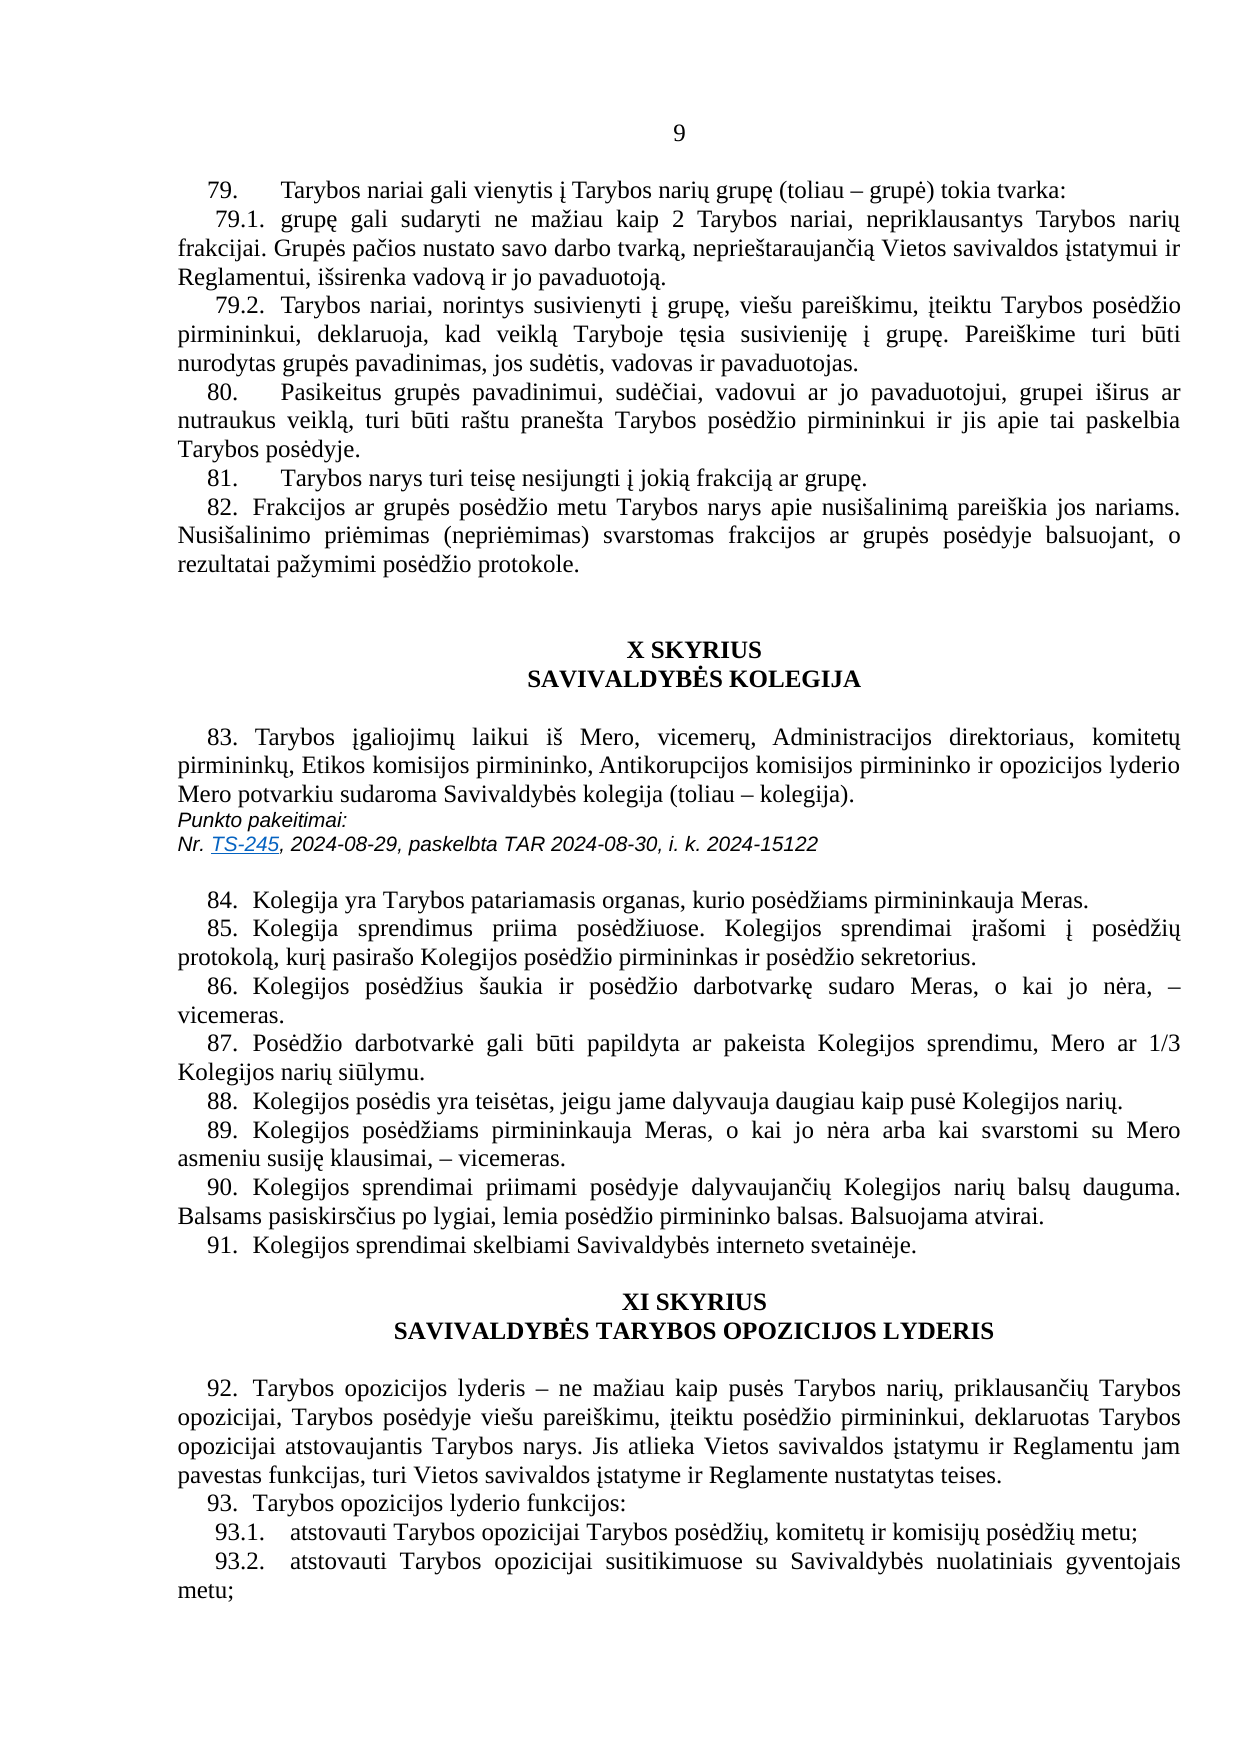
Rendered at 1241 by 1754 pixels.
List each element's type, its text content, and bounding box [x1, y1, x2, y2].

text SAVIVALDYBĖS TARYBOS OPOZICIJOS LYDERIS [207, 1316, 1181, 1345]
text 89. Kolegijos posėdžiams pirmininkauja Meras, o kai jo nėra arba kai svarstomi su Mero asmeniu susiję klausimai, – vicemeras. [177, 1115, 1181, 1172]
text 85. Kolegija sprendimus priima posėdžiuose. Kolegijos sprendimai įrašomi į posėdžių protokolą, kurį pasirašo Kolegijos posėdžio pirmininkas ir posėdžio sekretorius. [177, 913, 1181, 971]
text Nr. TS-245, 2024-08-29, paskelbta TAR 2024-08-30, i. k. 2024-15122 [177, 832, 1181, 856]
text 93.1. atstovauti Tarybos opozicijai Tarybos posėdžių, komitetų ir komisijų posėdžių metu; [215, 1517, 1181, 1546]
text 93. Tarybos opozicijos lyderio funkcijos: [177, 1488, 1181, 1517]
text 79.2. Tarybos nariai, norintys susivienyti į grupę, viešu pareiškimu, įteiktu Tarybos posėdžio pirmininkui, deklaruoja, kad veiklą Taryboje tęsia susivieniję į grupę. Pareiškime turi būti nurodytas grupės pavadinimas, jos sudėtis, vadovas ir pavaduotojas. [177, 291, 1181, 377]
text 80. Pasikeitus grupės pavadinimui, sudėčiai, vadovui ar jo pavaduotojui, grupei iširus ar nutraukus veiklą, turi būti raštu pranešta Tarybos posėdžio pirmininkui ir jis apie tai paskelbia Tarybos posėdyje. [177, 377, 1181, 463]
text 79. Tarybos nariai gali vienytis į Tarybos narių grupę (toliau – grupė) tokia tvarka: [177, 176, 1181, 204]
text 86. Kolegijos posėdžius šaukia ir posėdžio darbotvarkę sudaro Meras, o kai jo nėra, – vicemeras. [177, 971, 1181, 1028]
text 88. Kolegijos posėdis yra teisėtas, jeigu jame dalyvauja daugiau kaip pusė Kolegijos narių. [177, 1086, 1181, 1115]
text 79.1. grupę gali sudaryti ne mažiau kaip 2 Tarybos nariai, nepriklausantys Tarybos narių frakcijai. Grupės pačios nustato savo darbo tvarką, neprieštaraujančią Vietos savivaldos įstatymui ir Reglamentui, išsirenka vadovą ir jo pavaduotoją. [177, 204, 1181, 291]
text 81. Tarybos narys turi teisę nesijungti į jokią frakciją ar grupę. [177, 463, 1181, 492]
text X SKYRIUS [207, 636, 1181, 664]
text 83. Tarybos įgaliojimų laikui iš Mero, vicemerų, Administracijos direktoriaus, komitetų pirmininkų, Etikos komisijos pirmininko, Antikorupcijos komisijos pirmininko ir opozicijos lyderio Mero potvarkiu sudaroma Savivaldybės kolegija (toliau – kolegija). [177, 722, 1181, 808]
text SAVIVALDYBĖS KOLEGIJA [207, 664, 1181, 693]
text 91. Kolegijos sprendimai skelbiami Savivaldybės interneto svetainėje. [177, 1230, 1181, 1258]
text 90. Kolegijos sprendimai priimami posėdyje dalyvaujančių Kolegijos narių balsų dauguma. Balsams pasiskirsčius po lygiai, lemia posėdžio pirmininko balsas. Balsuojama atvirai. [177, 1172, 1181, 1230]
text 93.2. atstovauti Tarybos opozicijai susitikimuose su Savivaldybės nuolatiniais gyventojais metu; [177, 1546, 1181, 1603]
text 82. Frakcijos ar grupės posėdžio metu Tarybos narys apie nusišalinimą pareiškia jos nariams. Nusišalinimo priėmimas (nepriėmimas) svarstomas frakcijos ar grupės posėdyje balsuojant, o rezultatai pažymimi posėdžio protokole. [177, 492, 1181, 578]
text XI SKYRIUS [207, 1287, 1181, 1316]
text 87. Posėdžio darbotvarkė gali būti papildyta ar pakeista Kolegijos sprendimu, Mero ar 1/3 Kolegijos narių siūlymu. [177, 1028, 1181, 1086]
text Punkto pakeitimai: [177, 808, 1181, 832]
text 84. Kolegija yra Tarybos patariamasis organas, kurio posėdžiams pirmininkauja Meras. [177, 885, 1181, 913]
text 92. Tarybos opozicijos lyderis – ne mažiau kaip pusės Tarybos narių, priklausančių Tarybos opozicijai, Tarybos posėdyje viešu pareiškimu, įteiktu posėdžio pirmininkui, deklaruotas Tarybos opozicijai atstovaujantis Tarybos narys. Jis atlieka Vietos savivaldos įstatymu ir Reglamentu jam pavestas funkcijas, turi Vietos savivaldos įstatyme ir Reglamente nustatytas teises. [177, 1373, 1181, 1488]
